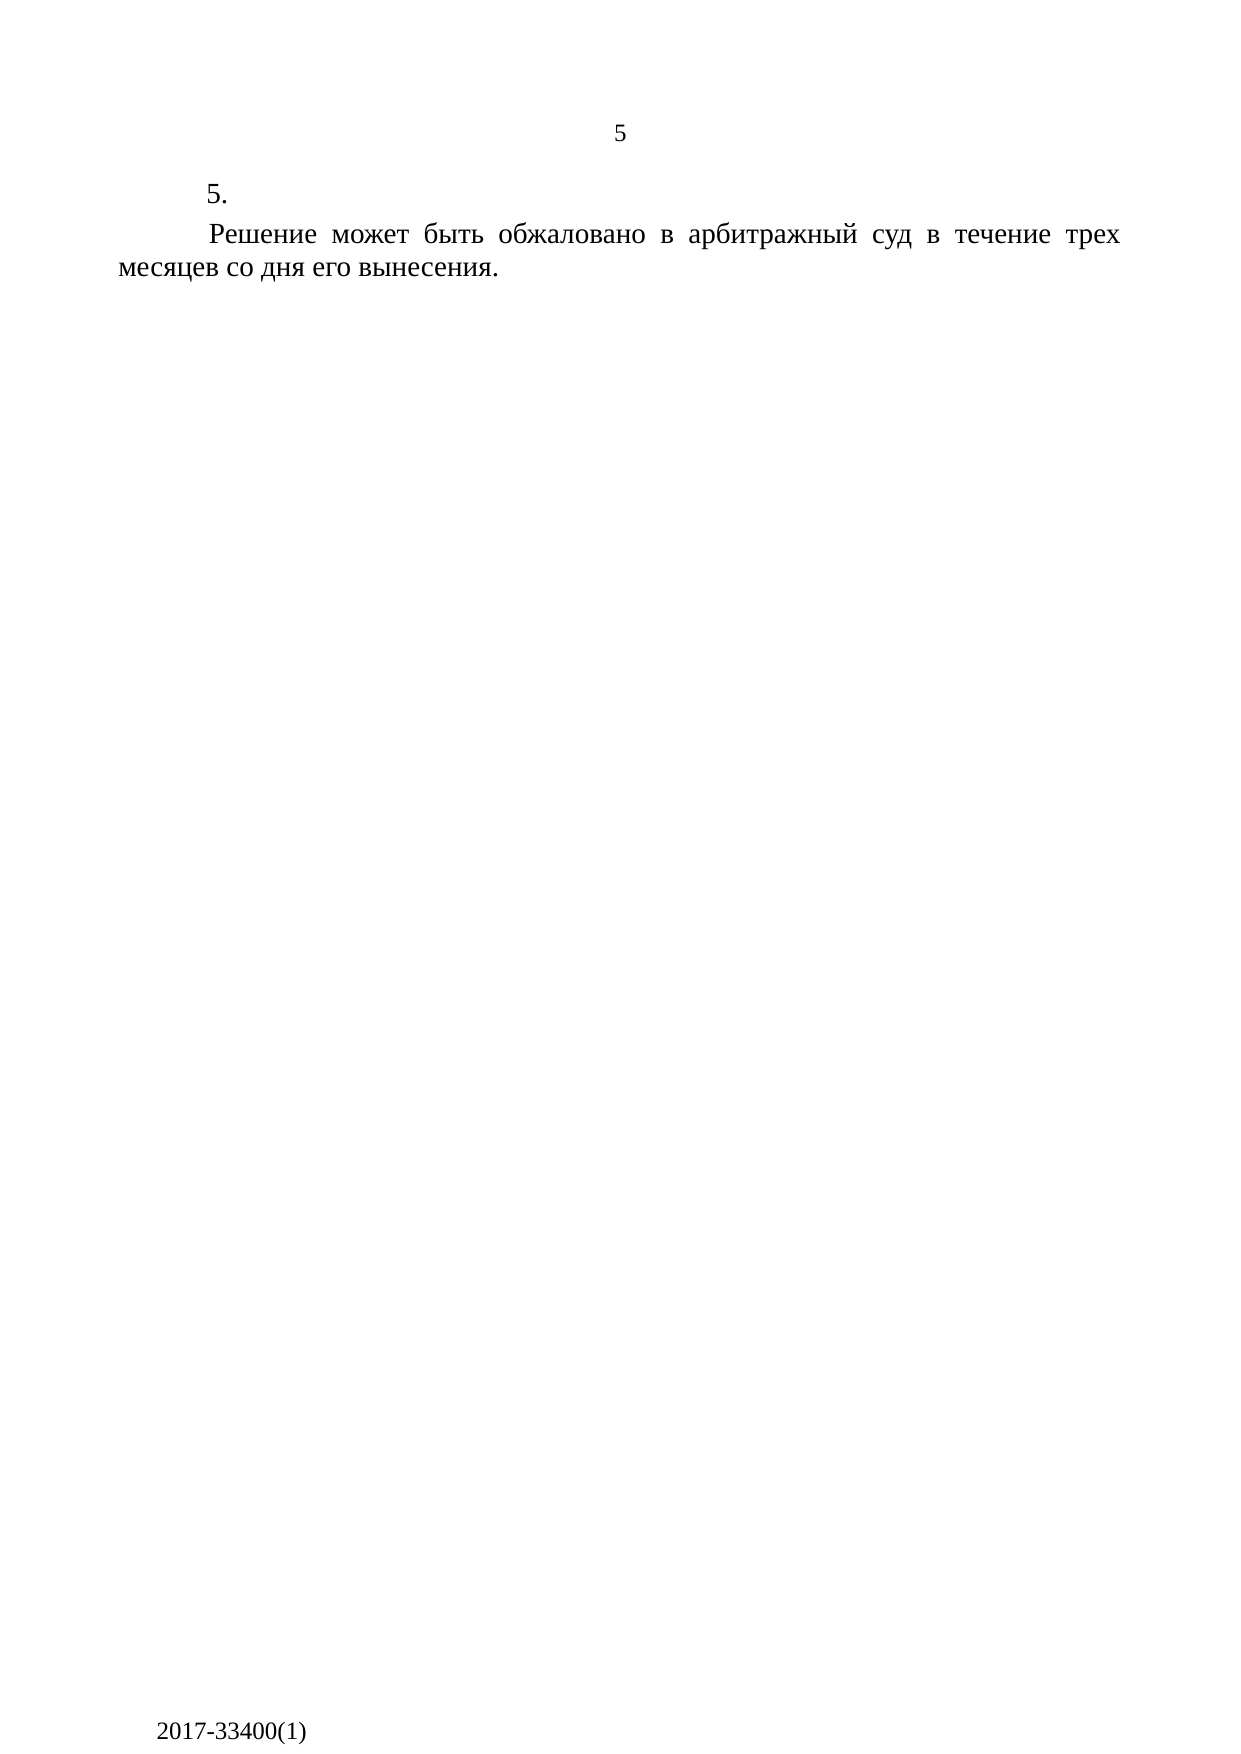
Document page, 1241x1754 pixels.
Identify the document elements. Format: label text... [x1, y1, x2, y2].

text Решение может быть обжаловано в арбитражный суд в течение трех месяцев со дня его вынесения. [118, 216, 1122, 283]
